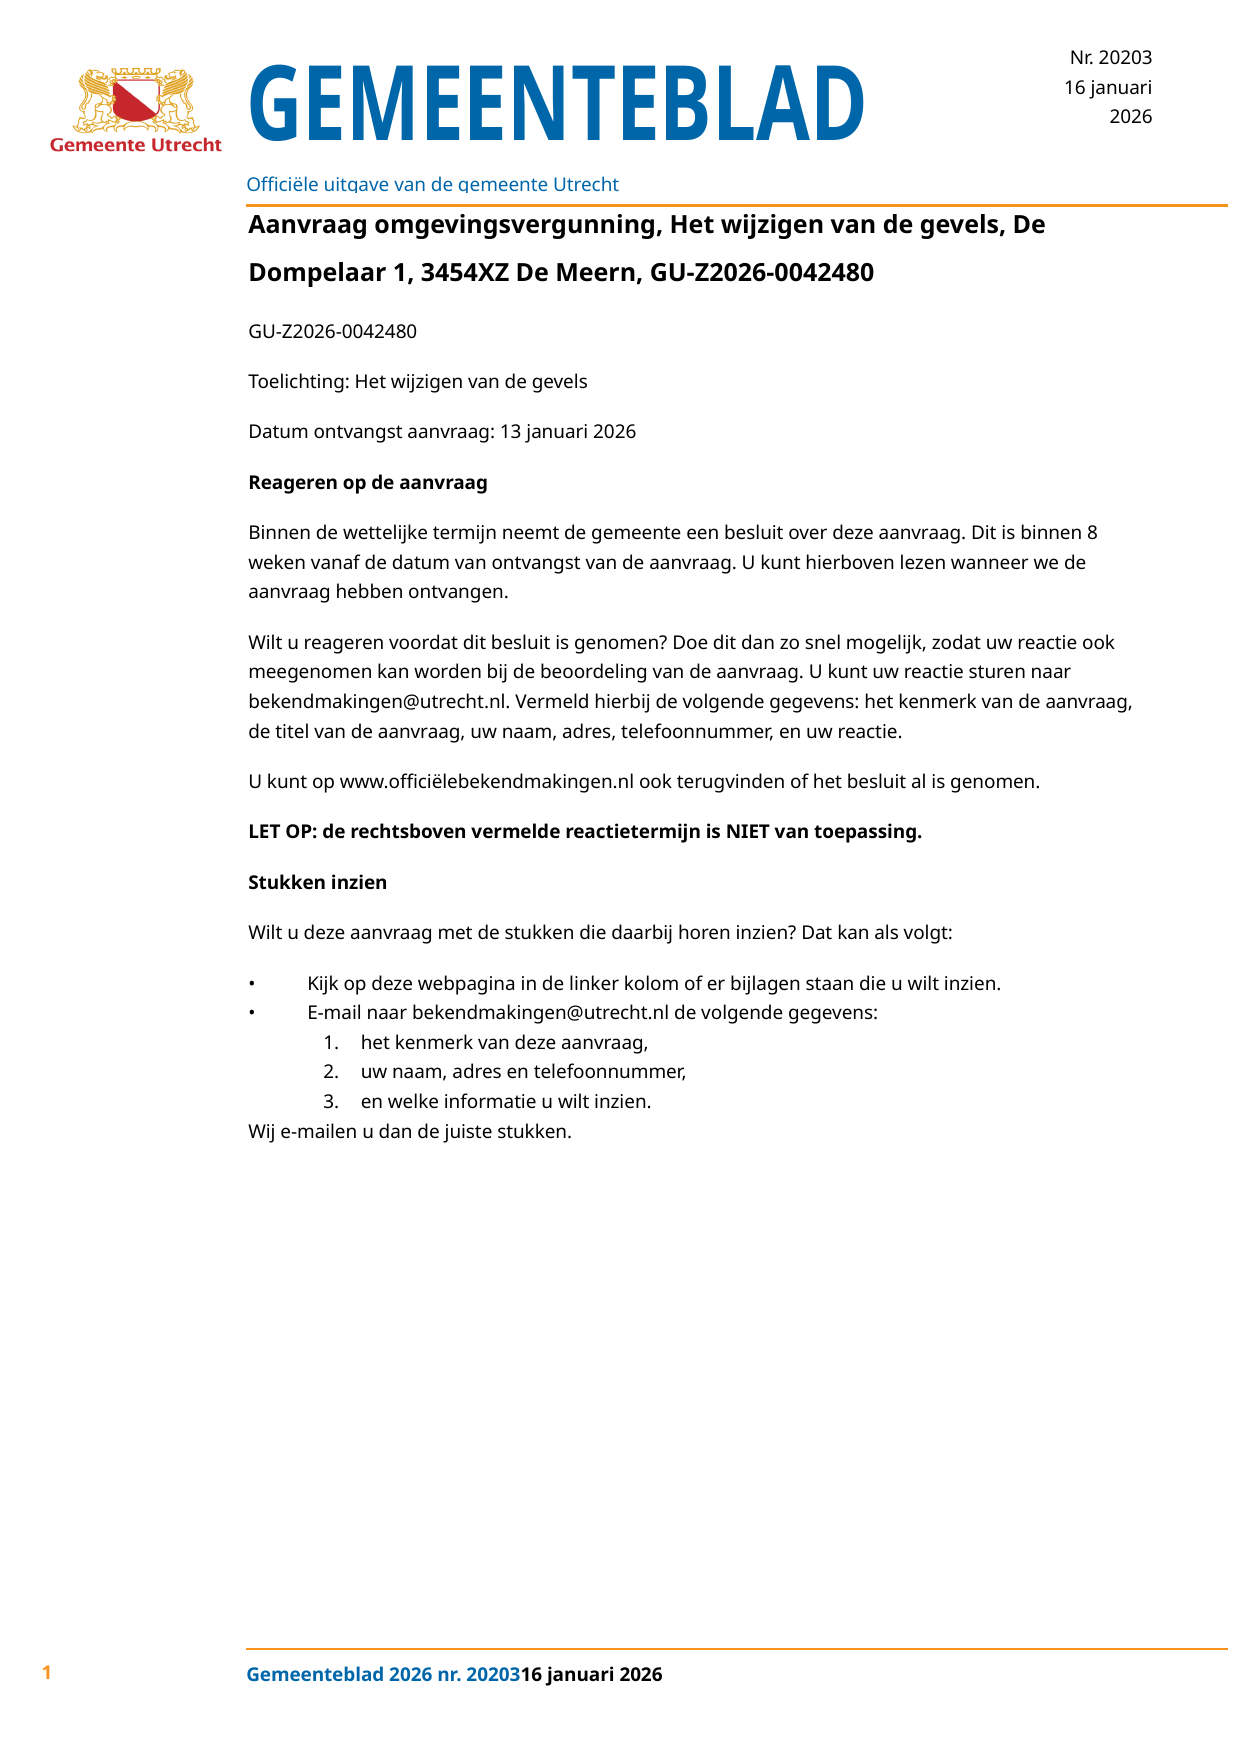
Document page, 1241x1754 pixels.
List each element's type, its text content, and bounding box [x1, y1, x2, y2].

text Aanvraag omgevingsvergunning, Het wijzigen van de gevels, De Dompelaar 1, 3454XZ De Meern, GU-Z2026-0042480 [248, 207, 1152, 288]
list Kijk op deze webpagina in de linker kolom of er bijlagen staan die u wilt inzien. [248, 970, 1152, 996]
text Stukken inzien [248, 869, 1152, 895]
text Datum ontvangst aanvraag: 13 januari 2026 [248, 419, 1152, 444]
text Wilt u deze aanvraag met de stukken die daarbij horen inzien? Dat kan als volgt: [248, 919, 1152, 945]
text Toelichting: Het wijzigen van de gevels [248, 368, 1152, 394]
text U kunt op www.officiëlebekendmakingen.nl ook terugvinden of het besluit al is genomen. [248, 768, 1152, 794]
text Wilt u reageren voordat dit besluit is genomen? Doe dit dan zo snel mogelijk, zodat uw reactie ook meegenomen kan worden bij de beoordeling van de aanvraag. U kunt uw reactie sturen naar bekendmakingen@utrecht.nl. Vermeld hierbij de volgende gegevens: het kenmerk van de aanvraag, de titel van de aanvraag, uw naam, adres, telefoonnummer, en uw reactie. [248, 629, 1152, 744]
list het kenmerk van deze aanvraag, [323, 1029, 1152, 1055]
text Reageren op de aanvraag [248, 469, 1152, 495]
text LET OP: de rechtsboven vermelde reactietermijn is NIET van toepassing. [248, 819, 1152, 844]
text Wij e-mailen u dan de juiste stukken. [248, 1118, 1152, 1144]
list uw naam, adres en telefoonnummer, [323, 1059, 1152, 1084]
list en welke informatie u wilt inzien. [323, 1088, 1152, 1114]
text Binnen de wettelijke termijn neemt de gemeente een besluit over deze aanvraag. Dit is binnen 8 weken vanaf de datum van ontvangst van de aanvraag. U kunt hierboven lezen wanneer we de aanvraag hebben ontvangen. [248, 519, 1152, 604]
text GU-Z2026-0042480 [248, 318, 1152, 344]
picture [41, 47, 231, 172]
list E-mail naar bekendmakingen@utrecht.nl de volgende gegevens: [248, 999, 1152, 1025]
